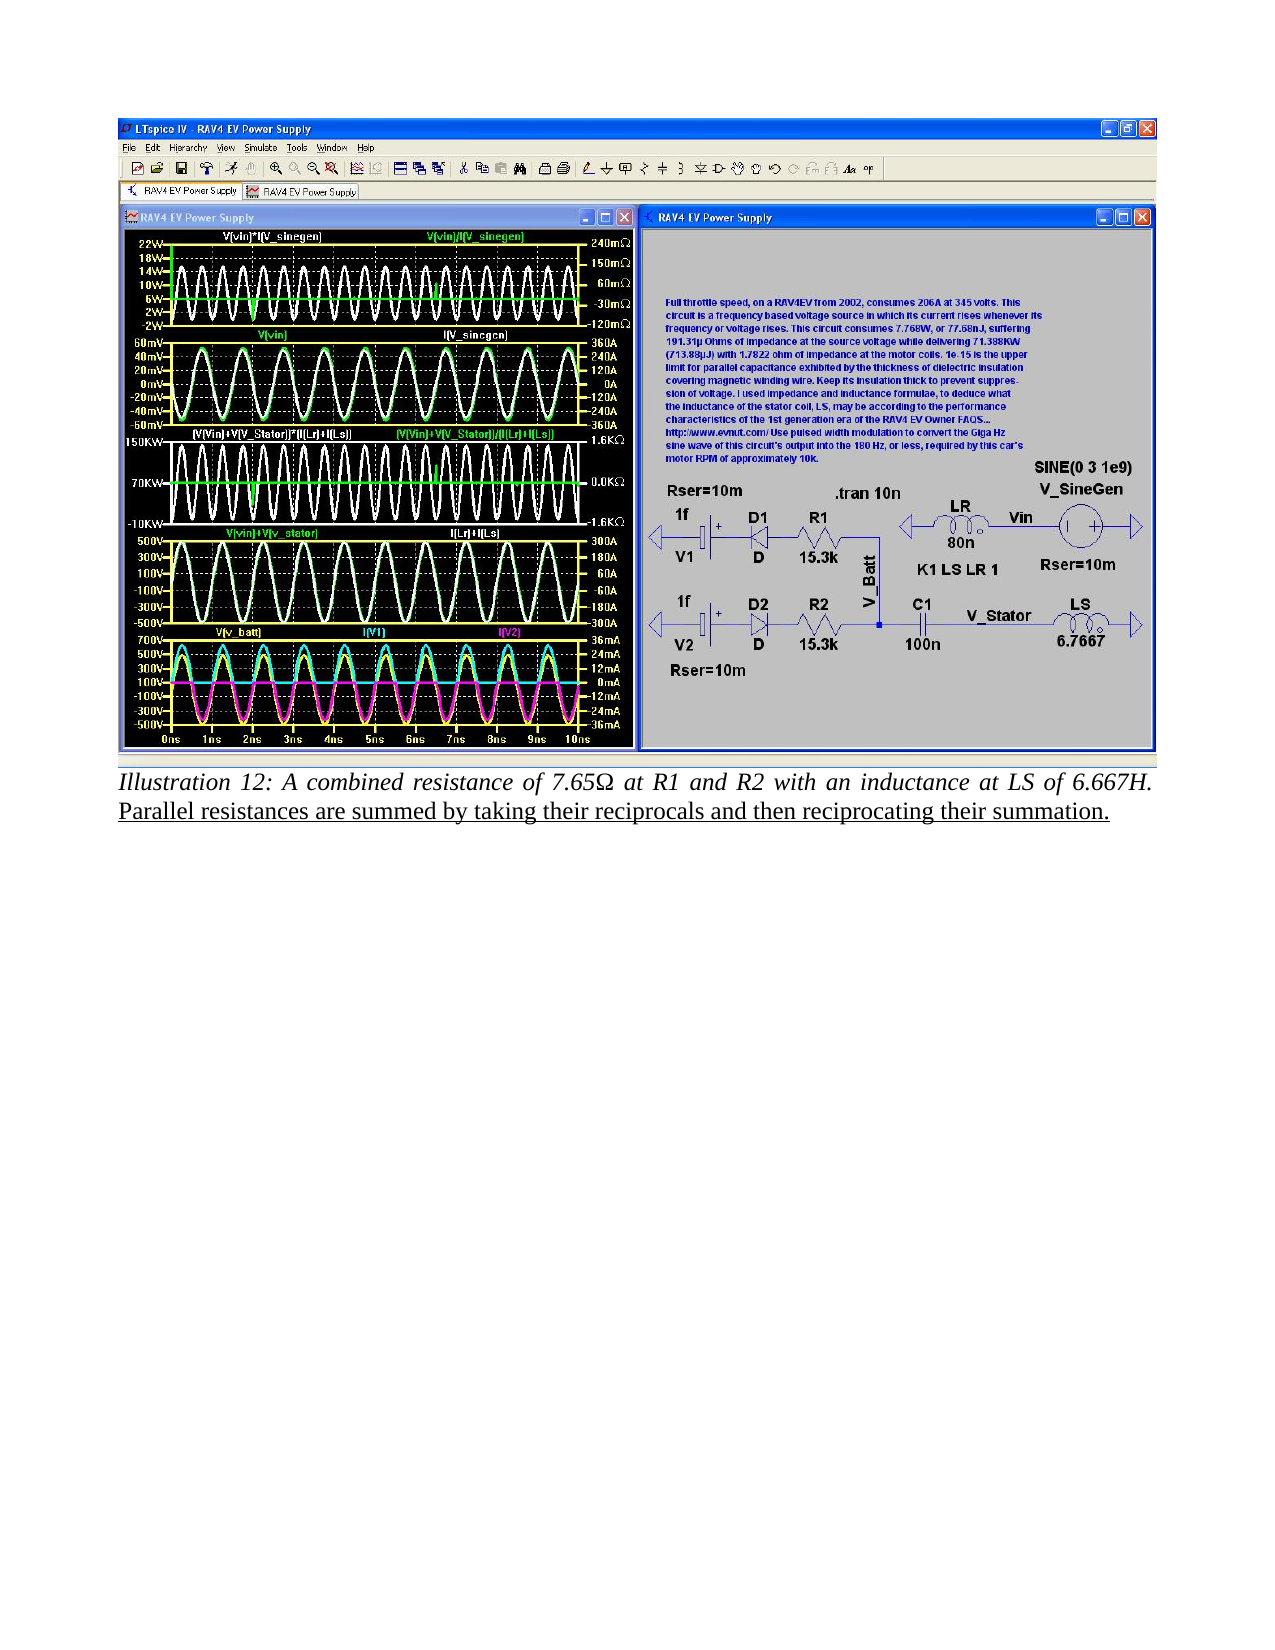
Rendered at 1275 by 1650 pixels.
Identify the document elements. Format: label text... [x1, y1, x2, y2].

text Illustration 12: A combined resistance of 7.65Ω at R1 and R2 with an inductance at LS of 6.667H. Parallel resistances are summed by taking their reciprocals and then reciprocating their summation. [118, 768, 1157, 825]
picture [118, 118, 1157, 768]
